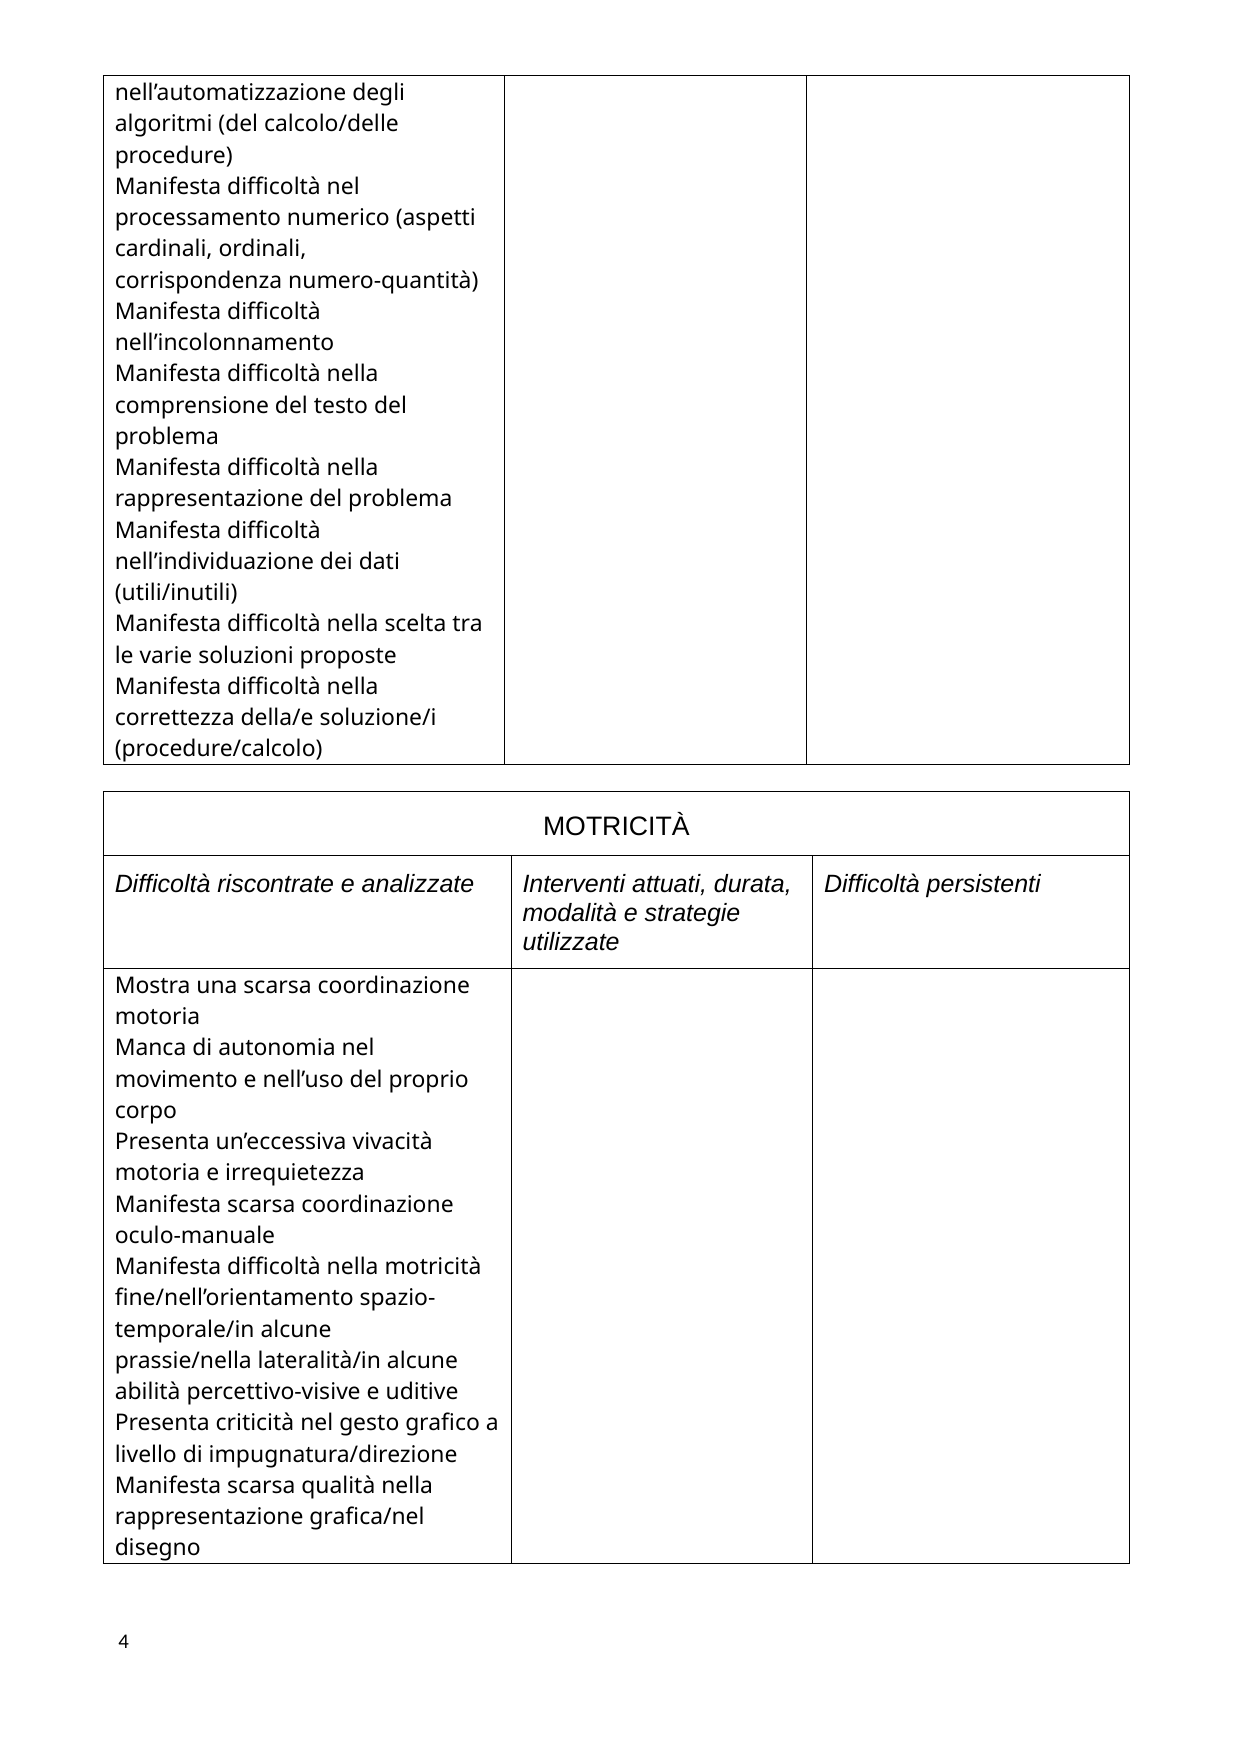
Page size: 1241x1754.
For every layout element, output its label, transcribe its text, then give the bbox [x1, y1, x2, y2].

table_cell [505, 76, 806, 763]
table_cell [512, 969, 812, 1562]
table_cell [807, 76, 1129, 763]
table_cell Mostra una scarsa coordinazione motoria Manca di autonomia nel movimento e nell’uso del proprio corpo Presenta un’eccessiva vivacità motoria e irrequietezza Manifesta scarsa coordinazione oculo-manuale Manifesta difficoltà nella motricità fine/nell’orientamento spazio-temporale/in alcune prassie/nella lateralità/in alcune abilità percettivo-visive e uditive Presenta criticità nel gesto grafico a livello di impugnatura/direzione Manifesta scarsa qualità nella rappresentazione grafica/nel disegno [104, 969, 511, 1562]
table_cell nell’automatizzazione degli algoritmi (del calcolo/delle procedure) Manifesta difficoltà nel processamento numerico (aspetti cardinali, ordinali, corrispondenza numero-quantità) Manifesta difficoltà nell’incolonnamento Manifesta difficoltà nella comprensione del testo del problema Manifesta difficoltà nella rappresentazione del problema Manifesta difficoltà nell’individuazione dei dati (utili/inutili) Manifesta difficoltà nella scelta tra le varie soluzioni proposte Manifesta difficoltà nella correttezza della/e soluzione/i (procedure/calcolo) [104, 76, 504, 763]
table_header motricità [104, 792, 1129, 855]
table_cell Difficoltà riscontrate e analizzate [104, 856, 511, 968]
table_cell [813, 969, 1129, 1562]
table_cell Interventi attuati, durata, modalità e strategie utilizzate [512, 856, 812, 968]
table_cell Difficoltà persistenti [813, 856, 1129, 968]
